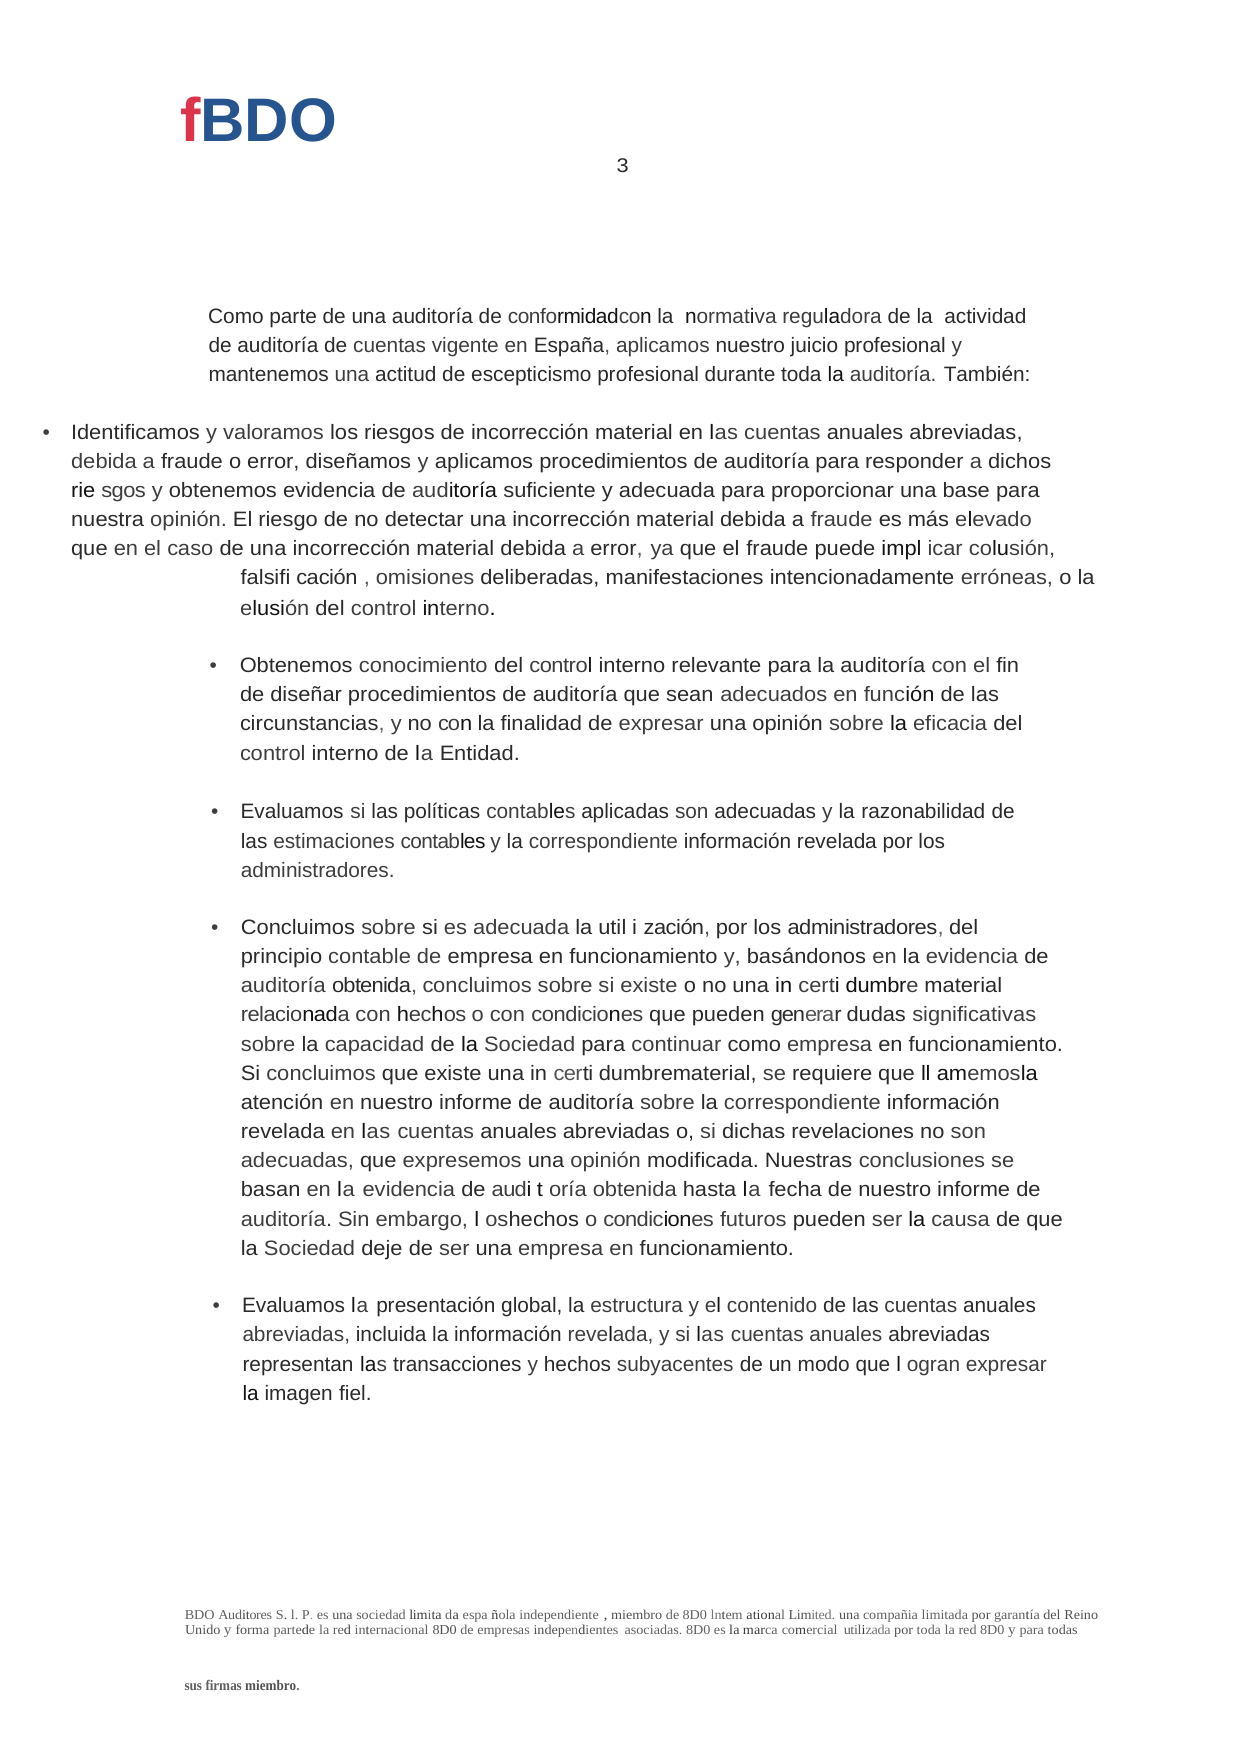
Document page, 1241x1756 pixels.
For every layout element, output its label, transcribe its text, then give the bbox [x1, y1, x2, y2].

list Concluimos sobre si es adecuada la util i zación, por los administradores, del principio contable de empresa en funcionamiento y, basándonos en la evidencia de auditoría obtenida, concluimos sobre si existe o no una in certi dumbre material relacionada con hechos o con condiciones que pueden generar dudas significativas sobre la capacidad de la Sociedad para continuar como empresa en funcionamiento. Si concluimos que existe una in certi dumbrematerial, se requiere que ll amemosla atención en nuestro informe de auditoría sobre la correspondiente información revelada en las cuentas anuales abreviadas o, si dichas revelaciones no son adecuadas, que expresemos una opinión modificada. Nuestras conclusiones se basan en la evidencia de audi t oría obtenida hasta la fecha de nuestro informe de auditoría. Sin embargo, l oshechos o condiciones futuros pueden ser la causa de que la Sociedad deje de ser una empresa en funcionamiento. [211, 915, 1065, 1259]
text Como parte de una auditoría de conformidadcon la normativa reguladora de la actividad de auditoría de cuentas vigente en España, aplicamos nuestro juicio profesional y mantenemos una actitud de escepticismo profesional durante toda la auditoría. También: [208, 303, 1038, 385]
text falsifi cación , omisiones deliberadas, manifestaciones intencionadamente erróneas, o la elusión del control interno. [240, 565, 1099, 620]
list Obtenemos conocimiento del control interno relevante para la auditoría con el fin de diseñar procedimientos de auditoría que sean adecuados en función de las circunstancias, y no con la finalidad de expresar una opinión sobre la eficacia del control interno de la Entidad. [209, 652, 1042, 764]
list Identificamos y valoramos los riesgos de incorrección material en las cuentas anuales abreviadas, debida a fraude o error, diseñamos y aplicamos procedimientos de auditoría para responder a dichos rie sgos y obtenemos evidencia de auditoría suficiente y adecuada para proporcionar una base para nuestra opinión. El riesgo de no detectar una incorrección material debida a fraude es más elevado que en el caso de una incorrección material debida a error, ya que el fraude puede impl icar colusión, [42, 420, 1063, 560]
text BDO Auditores S. l. P. es una sociedad limita da espa ñola independiente , miembro de 8D0 lntem ational Limited. una compañia limitada por garantía del Reino Unido y forma partede la red internacional 8D0 de empresas independientes asociadas. 8D0 es la marca comercial utilizada por toda la red 8D0 y para todas [184, 1608, 1099, 1638]
text 3 [106, 156, 1138, 177]
list Evaluamos si las políticas contables aplicadas son adecuadas y la razonabilidad de las estimaciones contables y la correspondiente información revelada por los administradores. [211, 798, 1041, 882]
text fBDO [180, 86, 1138, 156]
list Evaluamos la presentación global, la estructura y el contenido de las cuentas anuales abreviadas, incluida la información revelada, y si las cuentas anuales abreviadas representan las transacciones y hechos subyacentes de un modo que l ogran expresar la imagen fiel. [212, 1293, 1058, 1405]
